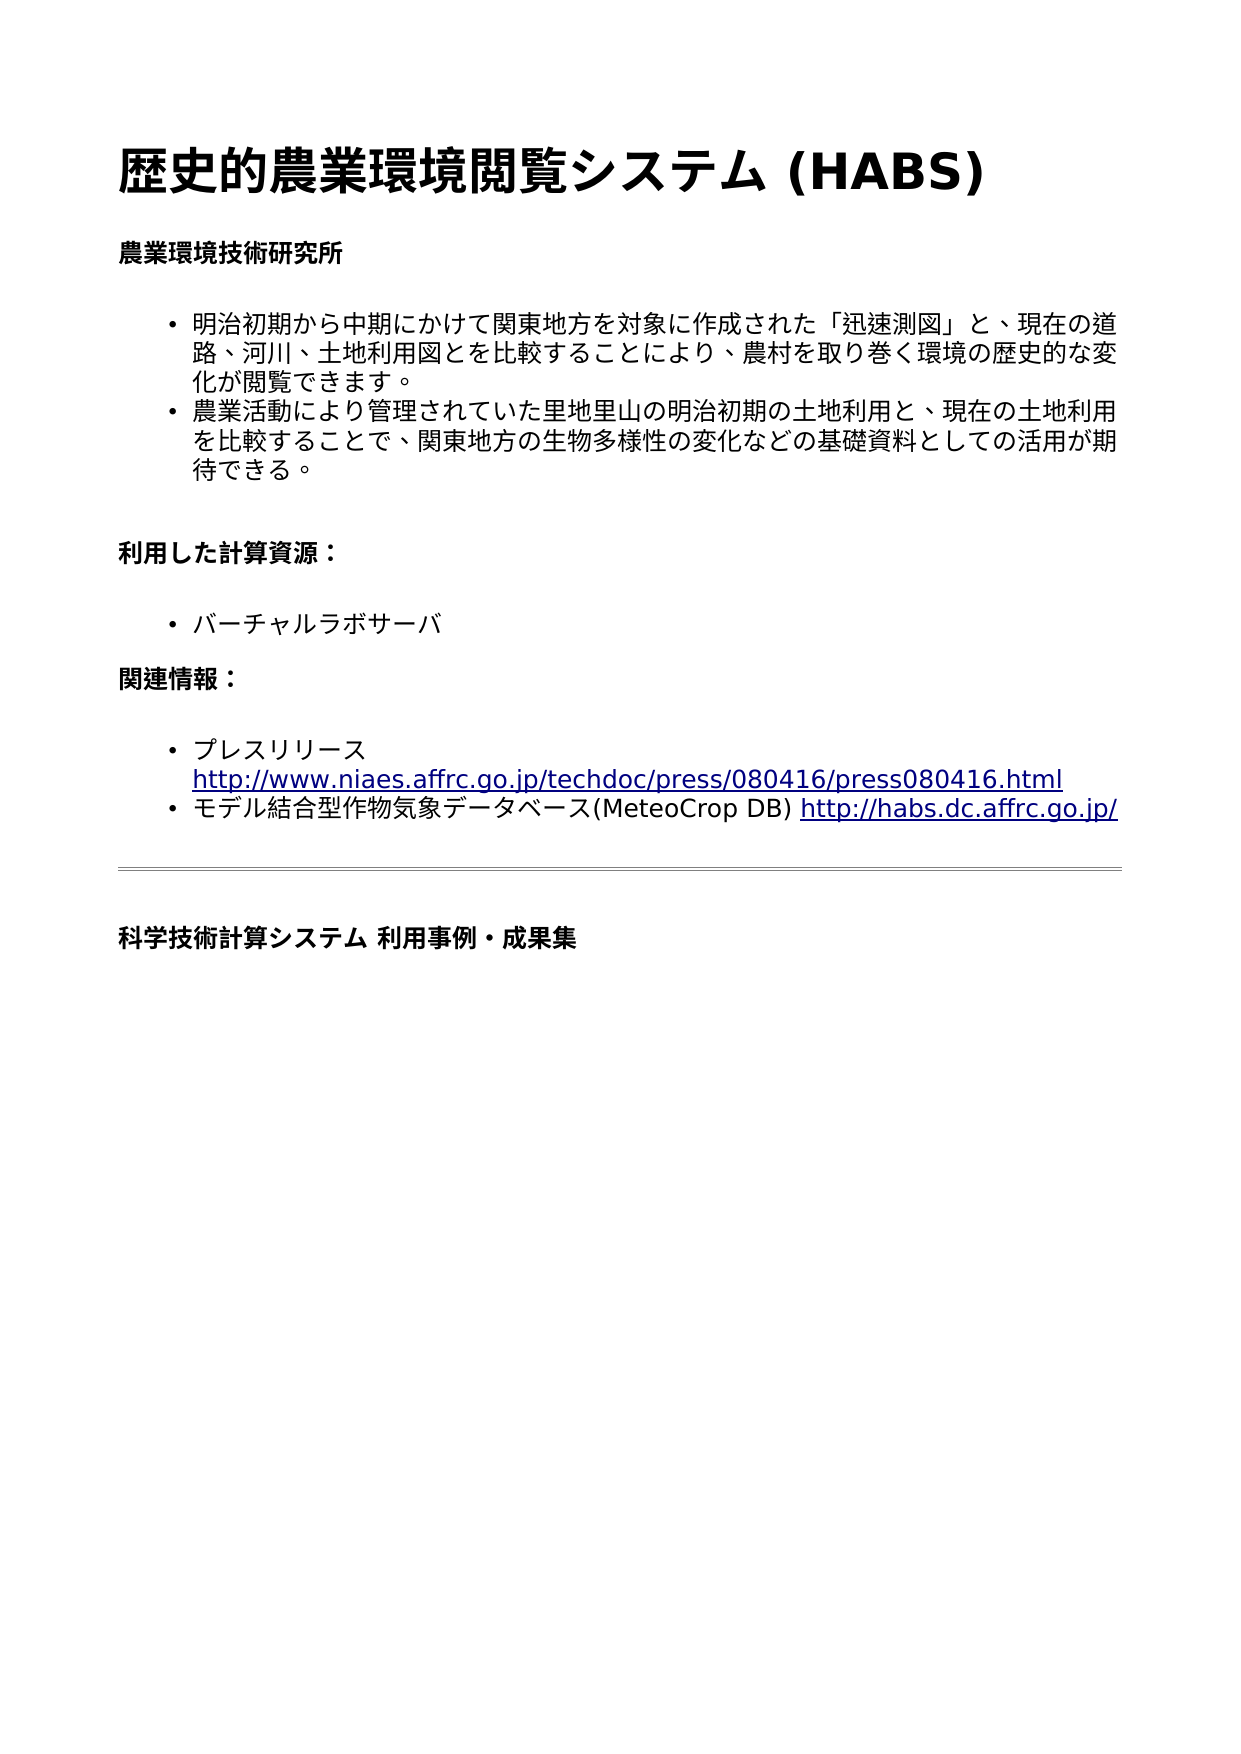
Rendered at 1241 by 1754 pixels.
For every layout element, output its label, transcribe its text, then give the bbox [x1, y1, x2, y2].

subtitle 歴史的農業環境閲覧システム (HABS) [118, 143, 1122, 201]
subtitle 利用した計算資源： [118, 539, 1122, 569]
subtitle 農業環境技術研究所 [118, 239, 1122, 268]
list バーチャルラボサーバ [177, 611, 1122, 640]
list 農業活動により管理されていた里地里山の明治初期の土地利用と、現在の土地利用を比較することで、関東地方の生物多様性の変化などの基礎資料としての活用が期待できる。 [177, 397, 1122, 485]
list モデル結合型作物気象データベース(MeteoCrop DB) http://habs.dc.affrc.go.jp/ [177, 794, 1122, 823]
subtitle 関連情報： [118, 665, 1122, 694]
list プレスリリース http://www.niaes.affrc.go.jp/techdoc/press/080416/press080416.html [177, 736, 1122, 794]
list 明治初期から中期にかけて関東地方を対象に作成された「迅速測図」と、現在の道路、河川、土地利用図とを比較することにより、農村を取り巻く環境の歴史的な変化が閲覧できます。 [177, 310, 1122, 397]
subtitle 科学技術計算システム 利用事例・成果集 [118, 924, 1122, 953]
